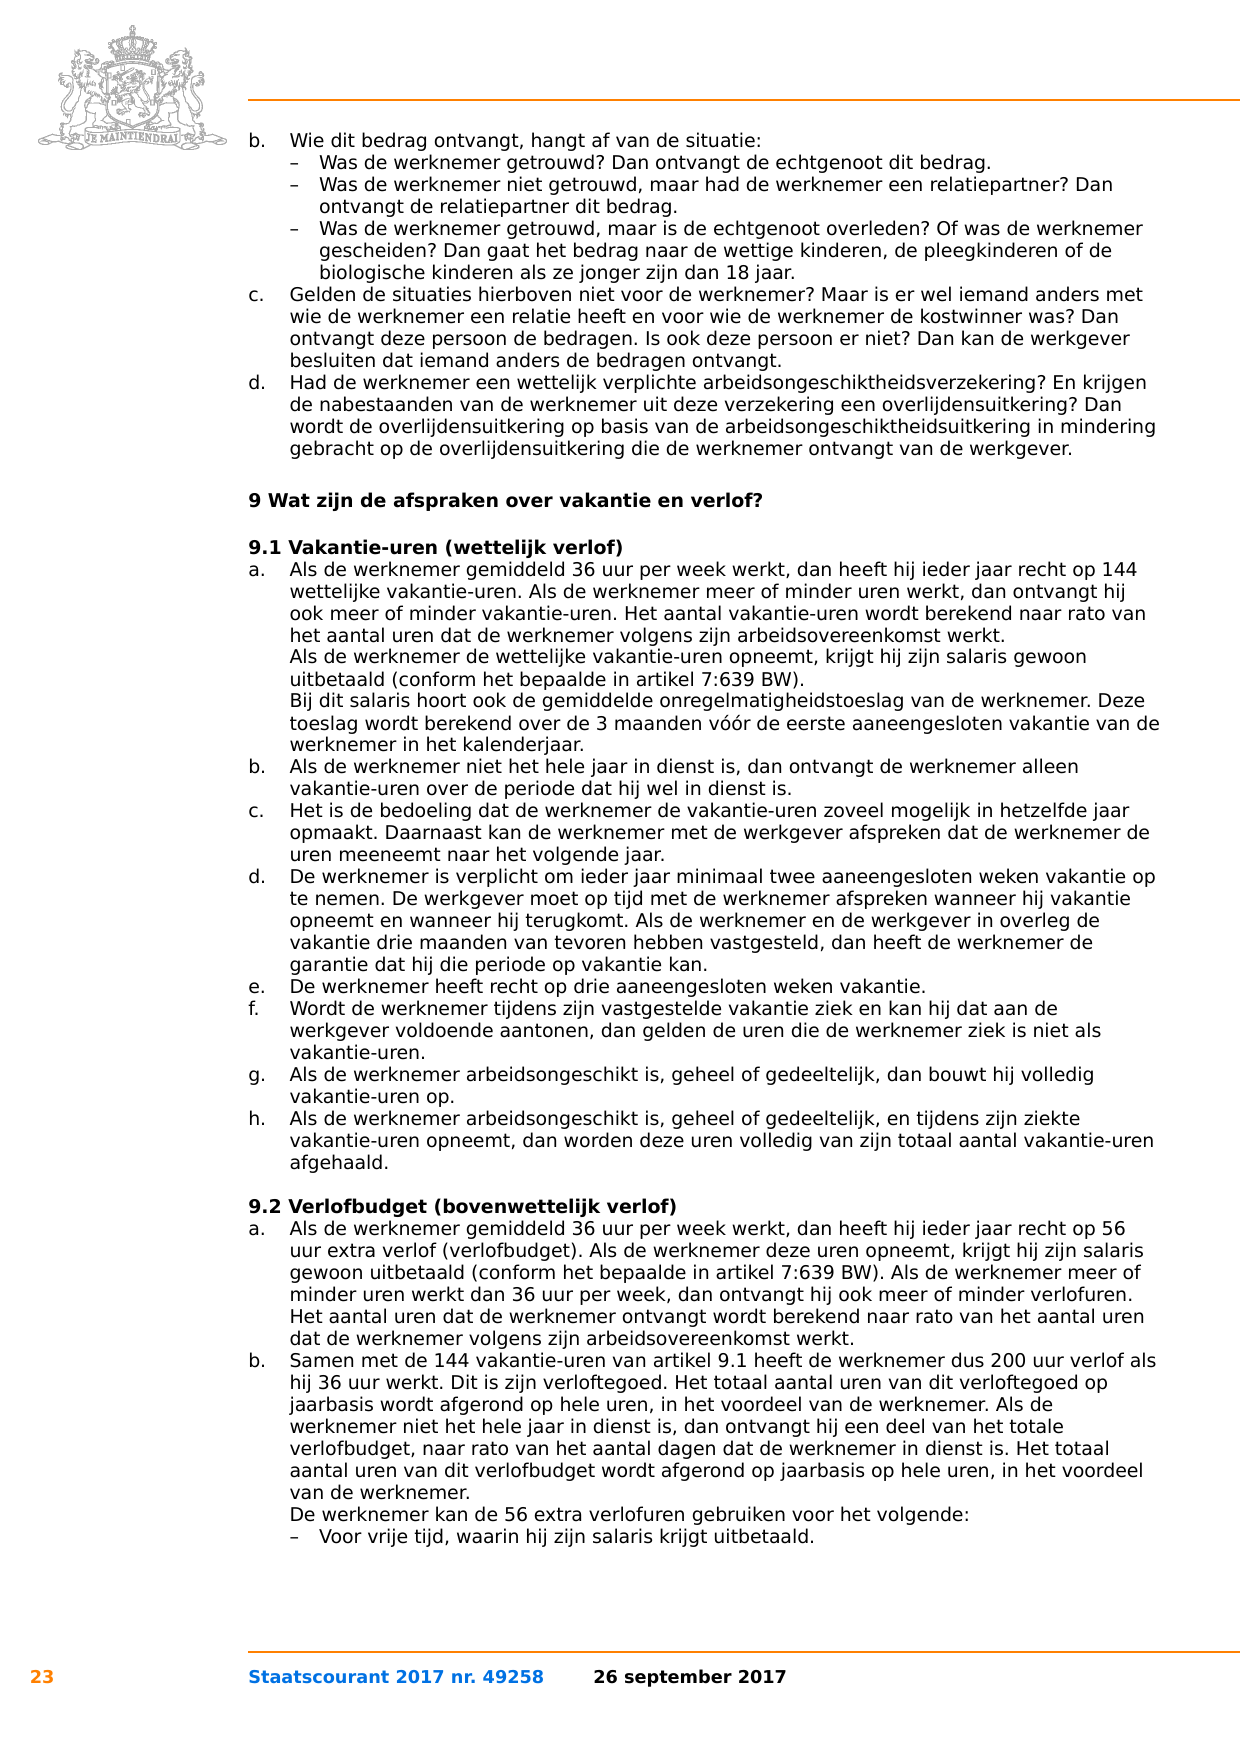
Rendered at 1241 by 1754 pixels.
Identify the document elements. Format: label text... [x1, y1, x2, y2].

text b. Als de werknemer niet het hele jaar in dienst is, dan ontvangt de werknemer alleen vakantie-uren over de periode dat hij wel in dienst is. [248, 756, 1163, 800]
text De werknemer kan de 56 extra verlofuren gebruiken voor het volgende: [289, 1503, 1163, 1526]
subtitle 9.1 Vakantie-uren (wettelijk verlof) [248, 537, 1163, 558]
text h. Als de werknemer arbeidsongeschikt is, geheel of gedeeltelijk, en tijdens zijn ziekte vakantie-uren opneemt, dan worden deze uren volledig van zijn totaal aantal vakantie-uren afgehaald. [248, 1108, 1163, 1174]
text d. De werknemer is verplicht om ieder jaar minimaal twee aaneengesloten weken vakantie op te nemen. De werkgever moet op tijd met de werknemer afspreken wanneer hij vakantie opneemt en wanneer hij terugkomt. Als de werknemer en de werkgever in overleg de vakantie drie maanden van tevoren hebben vastgesteld, dan heeft de werknemer de garantie dat hij die periode op vakantie kan. [248, 866, 1163, 976]
text c. Gelden de situaties hierboven niet voor de werknemer? Maar is er wel iemand anders met wie de werknemer een relatie heeft en voor wie de werknemer de kostwinner was? Dan ontvangt deze persoon de bedragen. Is ook deze persoon er niet? Dan kan de werkgever besluiten dat iemand anders de bedragen ontvangt. [248, 284, 1163, 372]
subtitle 9 Wat zijn de afspraken over vakantie en verlof? [248, 489, 1163, 512]
text b. Wie dit bedrag ontvangt, hangt af van de situatie: [248, 130, 1163, 152]
text – Was de werknemer getrouwd, maar is de echtgenoot overleden? Of was de werknemer gescheiden? Dan gaat het bedrag naar de wettige kinderen, de pleegkinderen of de biologische kinderen als ze jonger zijn dan 18 jaar. [289, 218, 1163, 284]
text a. Als de werknemer gemiddeld 36 uur per week werkt, dan heeft hij ieder jaar recht op 56 uur extra verlof (verlofbudget). Als de werknemer deze uren opneemt, krijgt hij zijn salaris gewoon uitbetaald (conform het bepaalde in artikel 7:639 BW). Als de werknemer meer of minder uren werkt dan 36 uur per week, dan ontvangt hij ook meer of minder verlofuren. Het aantal uren dat de werknemer ontvangt wordt berekend naar rato van het aantal uren dat de werknemer volgens zijn arbeidsovereenkomst werkt. [248, 1218, 1163, 1350]
text g. Als de werknemer arbeidsongeschikt is, geheel of gedeeltelijk, dan bouwt hij volledig vakantie-uren op. [248, 1064, 1163, 1108]
text – Voor vrije tijd, waarin hij zijn salaris krijgt uitbetaald. [289, 1526, 1163, 1547]
picture [38, 25, 227, 150]
text f. Wordt de werknemer tijdens zijn vastgestelde vakantie ziek en kan hij dat aan de werkgever voldoende aantonen, dan gelden de uren die de werknemer ziek is niet als vakantie-uren. [248, 998, 1163, 1064]
text Als de werknemer de wettelijke vakantie-uren opneemt, krijgt hij zijn salaris gewoon uitbetaald (conform het bepaalde in artikel 7:639 BW). [289, 646, 1163, 690]
text b. Samen met de 144 vakantie-uren van artikel 9.1 heeft de werknemer dus 200 uur verlof als hij 36 uur werkt. Dit is zijn verloftegoed. Het totaal aantal uren van dit verloftegoed op jaarbasis wordt afgerond op hele uren, in het voordeel van de werknemer. Als de werknemer niet het hele jaar in dienst is, dan ontvangt hij een deel van het totale verlofbudget, naar rato van het aantal dagen dat de werknemer in dienst is. Het totaal aantal uren van dit verlofbudget wordt afgerond op jaarbasis op hele uren, in het voordeel van de werknemer. [248, 1350, 1163, 1503]
text – Was de werknemer niet getrouwd, maar had de werknemer een relatiepartner? Dan ontvangt de relatiepartner dit bedrag. [289, 174, 1163, 218]
text c. Het is de bedoeling dat de werknemer de vakantie-uren zoveel mogelijk in hetzelfde jaar opmaakt. Daarnaast kan de werknemer met de werkgever afspreken dat de werknemer de uren meeneemt naar het volgende jaar. [248, 800, 1163, 866]
text – Was de werknemer getrouwd? Dan ontvangt de echtgenoot dit bedrag. [289, 152, 1163, 174]
subtitle 9.2 Verlofbudget (bovenwettelijk verlof) [248, 1196, 1163, 1218]
text d. Had de werknemer een wettelijk verplichte arbeidsongeschiktheidsverzekering? En krijgen de nabestaanden van de werknemer uit deze verzekering een overlijdensuitkering? Dan wordt de overlijdensuitkering op basis van de arbeidsongeschiktheidsuitkering in mindering gebracht op de overlijdensuitkering die de werknemer ontvangt van de werkgever. [248, 372, 1163, 459]
text e. De werknemer heeft recht op drie aaneengesloten weken vakantie. [248, 976, 1163, 998]
text Bij dit salaris hoort ook de gemiddelde onregelmatigheidstoeslag van de werknemer. Deze toeslag wordt berekend over de 3 maanden vóór de eerste aaneengesloten vakantie van de werknemer in het kalenderjaar. [289, 690, 1163, 756]
text a. Als de werknemer gemiddeld 36 uur per week werkt, dan heeft hij ieder jaar recht op 144 wettelijke vakantie-uren. Als de werknemer meer of minder uren werkt, dan ontvangt hij ook meer of minder vakantie-uren. Het aantal vakantie-uren wordt berekend naar rato van het aantal uren dat de werknemer volgens zijn arbeidsovereenkomst werkt. [248, 558, 1163, 646]
